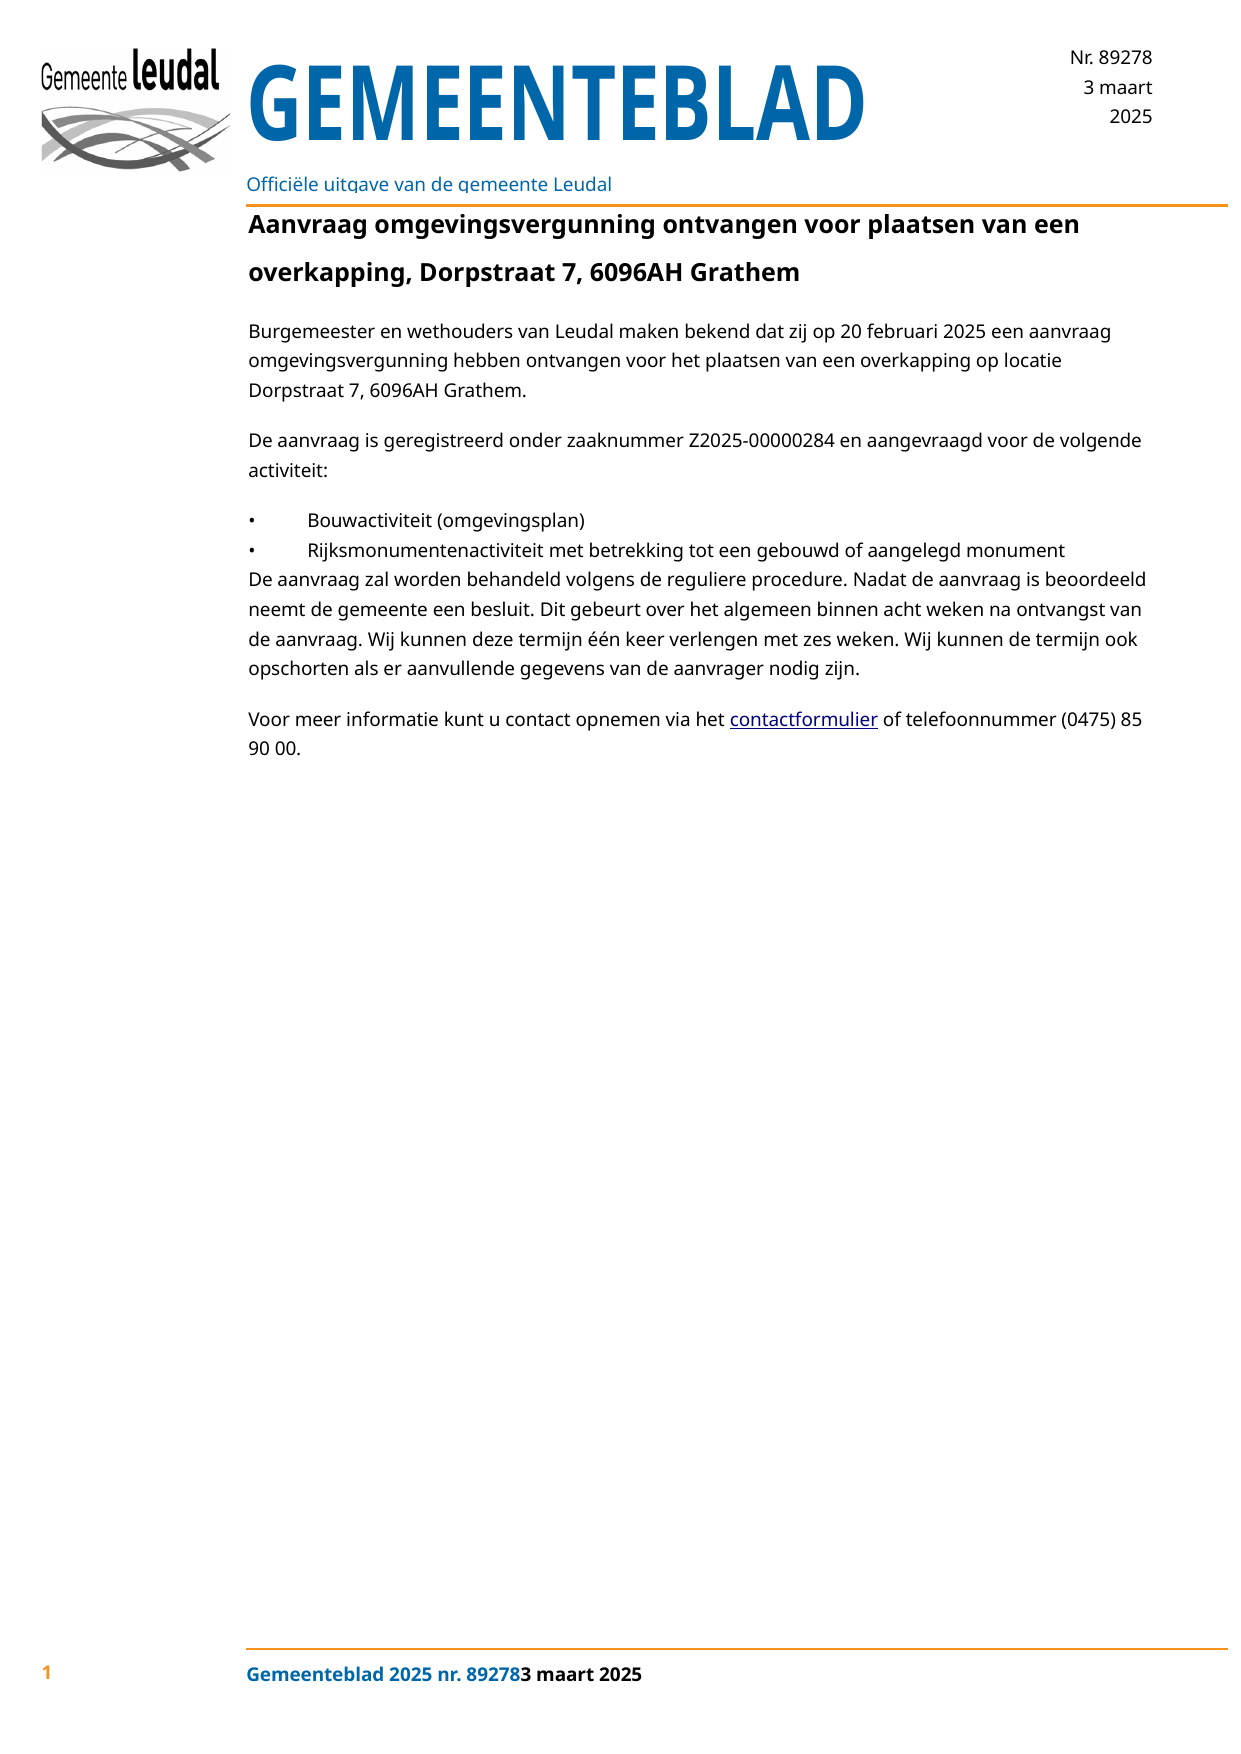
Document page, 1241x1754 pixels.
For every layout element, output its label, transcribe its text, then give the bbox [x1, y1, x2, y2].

text De aanvraag is geregistreerd onder zaaknummer Z2025-00000284 en aangevraagd voor de volgende activiteit: [248, 427, 1152, 483]
picture [41, 47, 231, 172]
text Aanvraag omgevingsvergunning ontvangen voor plaatsen van een overkapping, Dorpstraat 7, 6096AH Grathem [248, 207, 1152, 288]
list Rijksmonumentenactiviteit met betrekking tot een gebouwd of aangelegd monument [248, 537, 1152, 563]
text Voor meer informatie kunt u contact opnemen via het contactformulier of telefoonnummer (0475) 85 90 00. [248, 706, 1152, 761]
text De aanvraag zal worden behandeld volgens de reguliere procedure. Nadat de aanvraag is beoordeeld neemt de gemeente een besluit. Dit gebeurt over het algemeen binnen acht weken na ontvangst van de aanvraag. Wij kunnen deze termijn één keer verlengen met zes weken. Wij kunnen de termijn ook opschorten als er aanvullende gegevens van de aanvrager nodig zijn. [248, 567, 1152, 681]
list Bouwactiviteit (omgevingsplan) [248, 507, 1152, 533]
text Burgemeester en wethouders van Leudal maken bekend dat zij op 20 februari 2025 een aanvraag omgevingsvergunning hebben ontvangen voor het plaatsen van een overkapping op locatie Dorpstraat 7, 6096AH Grathem. [248, 318, 1152, 403]
